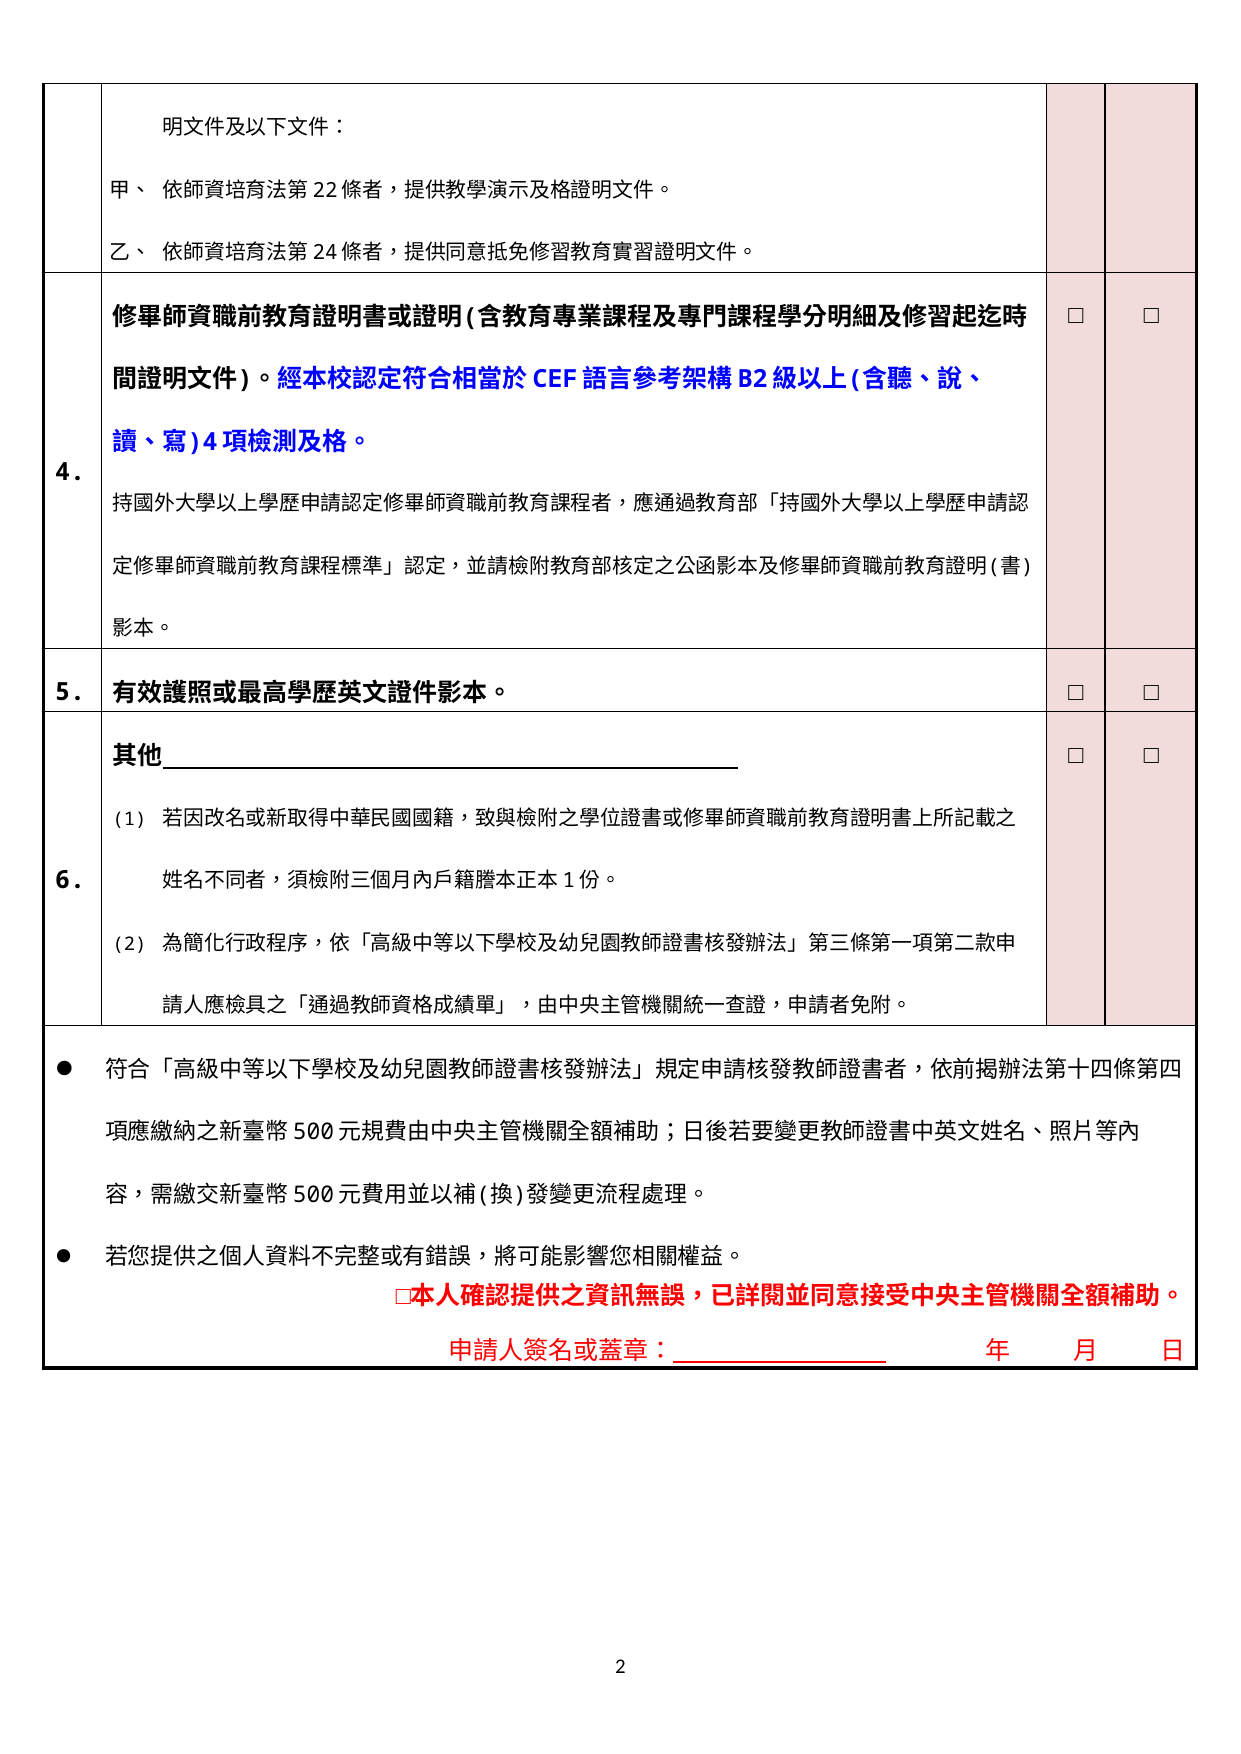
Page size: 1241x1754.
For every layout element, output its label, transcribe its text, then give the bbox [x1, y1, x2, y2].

table_cell 符合「高級中等以下學校及幼兒園教師證書核發辦法」規定申請核發教師證書者，依前揭辦法第十四條第四項應繳納之新臺幣500元規費由中央主管機關全額補助；日後若要變更教師證書中英文姓名、照片等內容，需繳交新臺幣500元費用並以補(換)發變更流程處理。 若您提供之個人資料不完整或有錯誤，將可能影響您相關權益。 □本人確認提供之資訊無誤，已詳閱並同意接受中央主管機關全額補助。 申請人簽名或蓋章： 年 月 日 [45, 1026, 1195, 1366]
table_cell □ [1047, 649, 1104, 711]
table_cell 修習教育實習成績及格文件或同意(抵)免教育實習證明。 符合師資培育法第21條申請教師證書者，得免附本項文件。 依師資培育法第22條或第24條(抵)免實習者，須提供抵免教育實習期間之服務證明或離職證明文件及以下文件： 依師資培育法第22條者，提供教學演示及格證明文件。 依師資培育法第24條者，提供同意抵免修習教育實習證明文件。 [102, 84, 1046, 272]
table_cell □ [1106, 649, 1195, 711]
table_cell [1047, 84, 1104, 272]
table_cell [45, 712, 101, 1025]
table_cell 有效護照或最高學歷英文證件影本。 [102, 649, 1046, 711]
table_cell □ [1047, 712, 1104, 1025]
table_cell □ [1047, 273, 1104, 648]
table_cell [45, 84, 101, 272]
table_cell [45, 649, 101, 711]
table_cell [45, 273, 101, 648]
table_cell 其他 若因改名或新取得中華民國國籍，致與檢附之學位證書或修畢師資職前教育證明書上所記載之姓名不同者，須檢附三個月內戶籍謄本正本1份。 為簡化行政程序，依「高級中等以下學校及幼兒園教師證書核發辦法」第三條第一項第二款申請人應檢具之「通過教師資格成績單」，由中央主管機關統一查證，申請者免附。 [102, 712, 1046, 1025]
table_cell □ [1106, 712, 1195, 1025]
table_cell 修畢師資職前教育證明書或證明(含教育專業課程及專門課程學分明細及修習起迄時間證明文件)。經本校認定符合相當於CEF語言參考架構B2級以上(含聽、說、讀、寫)4項檢測及格。 持國外大學以上學歷申請認定修畢師資職前教育課程者，應通過教育部「持國外大學以上學歷申請認定修畢師資職前教育課程標準」認定，並請檢附教育部核定之公函影本及修畢師資職前教育證明(書)影本。 [102, 273, 1046, 648]
table_cell □ [1106, 273, 1195, 648]
table_cell [1106, 84, 1195, 272]
